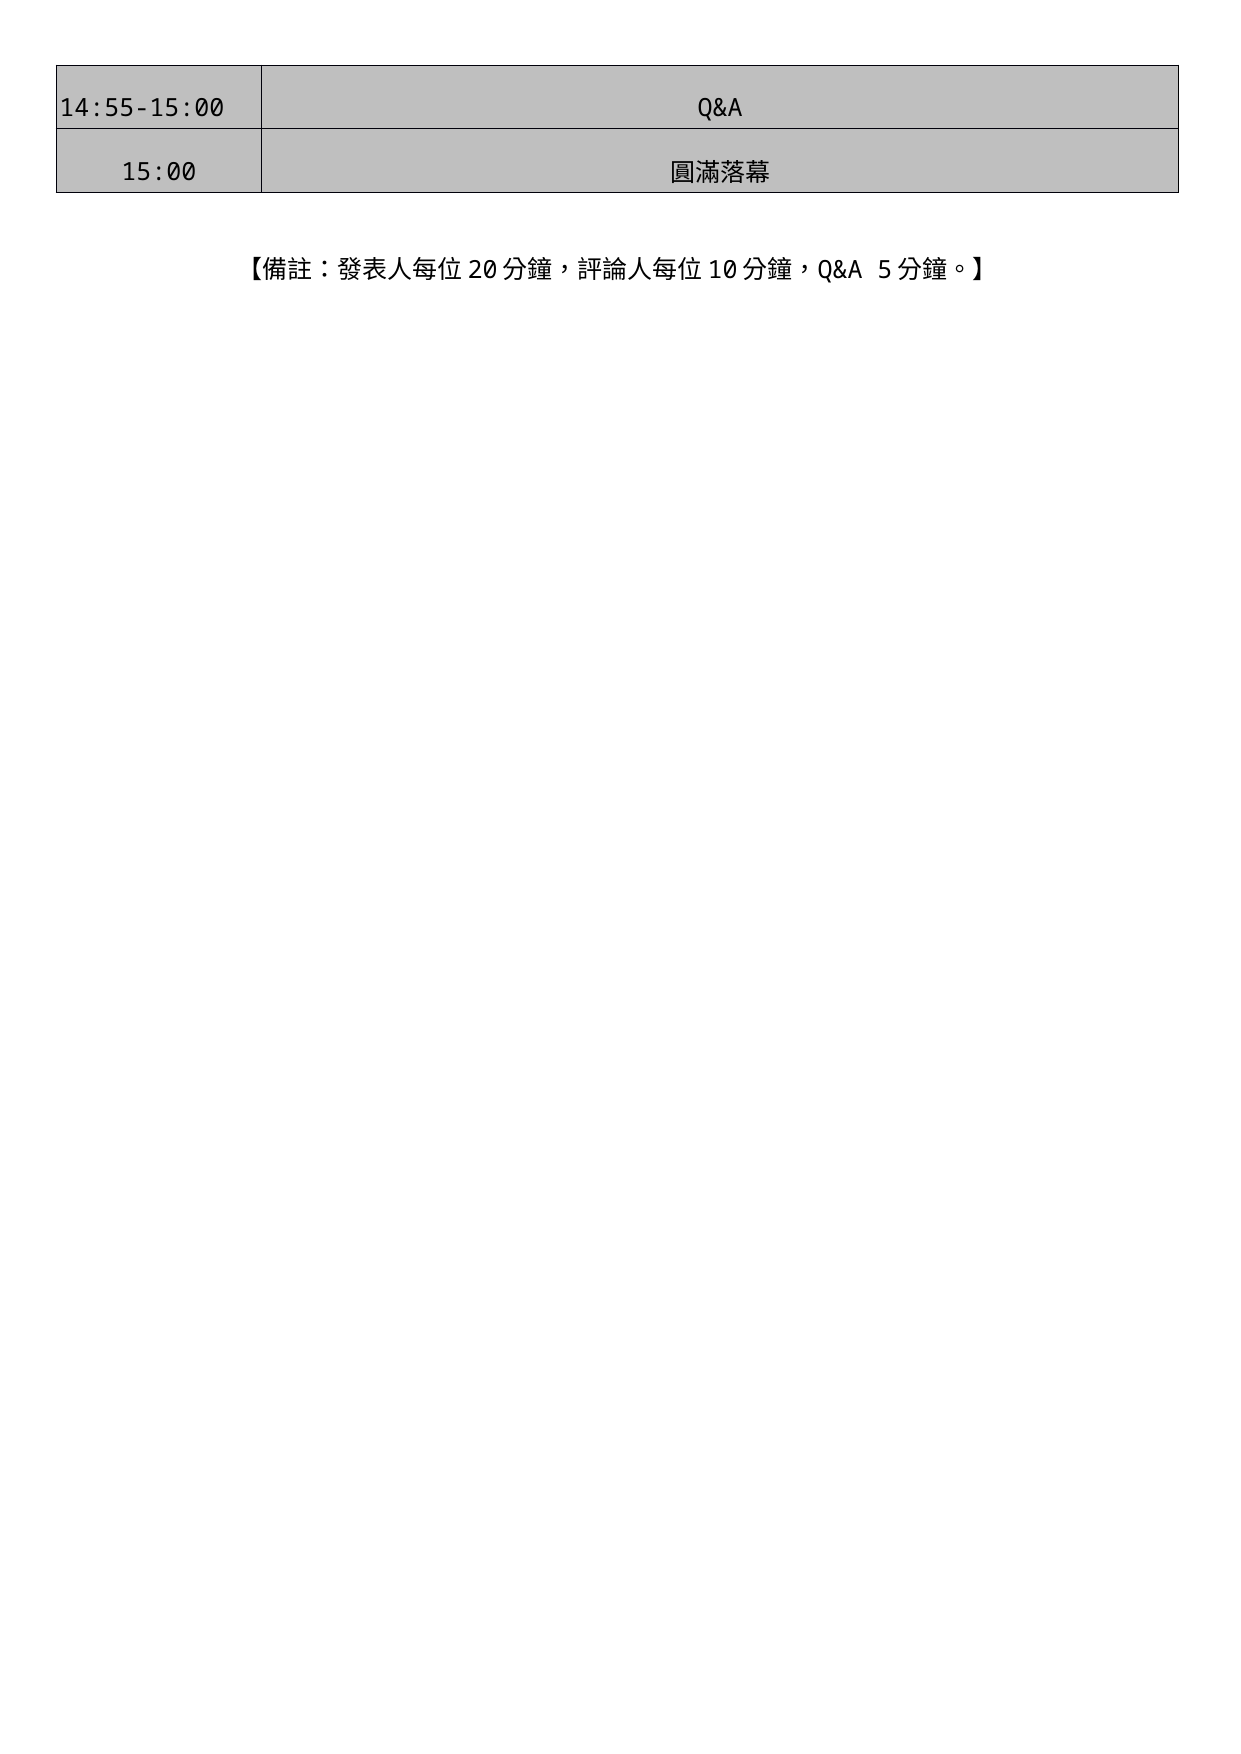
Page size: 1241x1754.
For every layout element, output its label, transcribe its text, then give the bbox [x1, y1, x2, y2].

table_cell [890, 193, 1178, 226]
table_cell [56, 193, 261, 226]
table_cell 【備註：發表人每位20分鐘，評論人每位10分鐘，Q&A 5分鐘。】 [56, 226, 1178, 288]
table_cell 14:55-15:00 [57, 66, 261, 128]
table_cell [603, 193, 890, 226]
table_cell [261, 193, 603, 226]
table_cell 15:00 [57, 129, 261, 192]
table_cell 圓滿落幕 [262, 129, 1178, 192]
table_cell Q&A [262, 66, 1178, 128]
